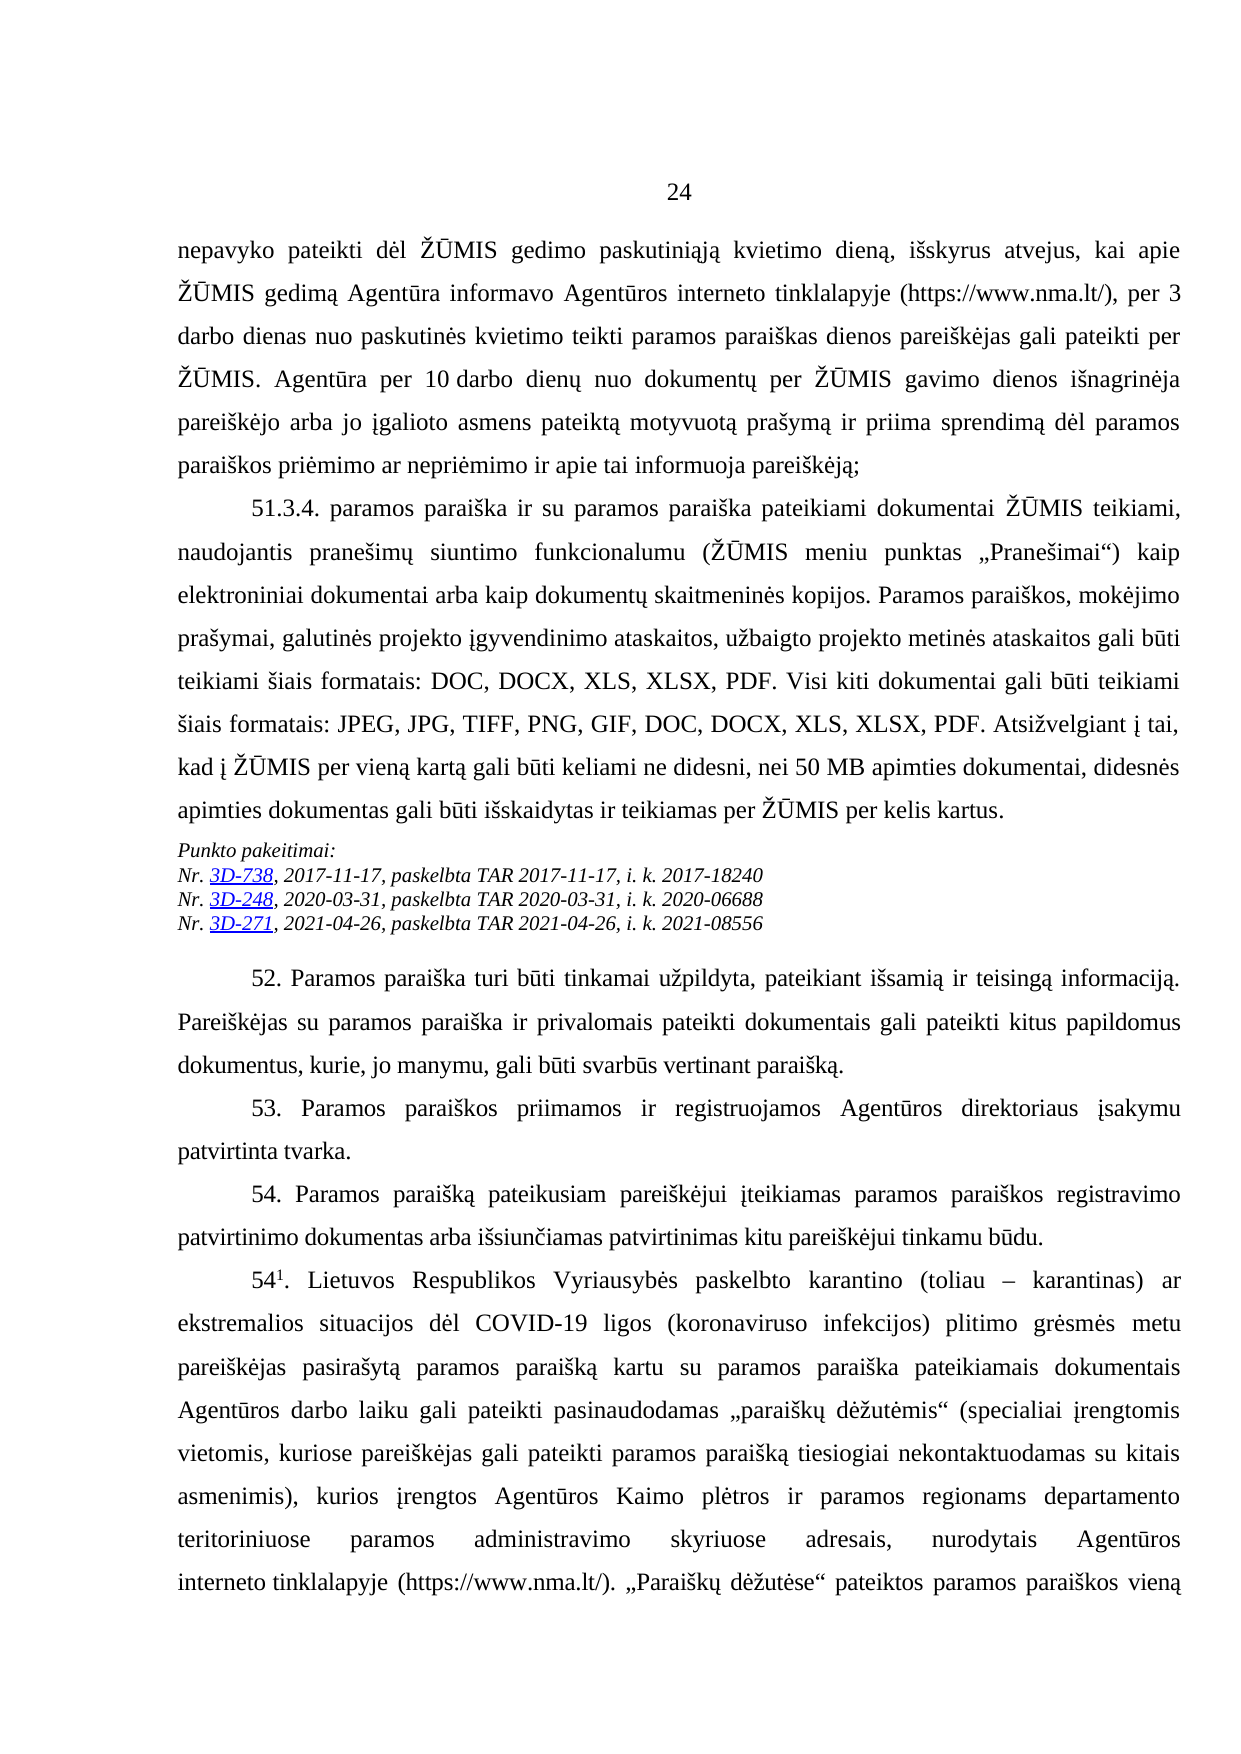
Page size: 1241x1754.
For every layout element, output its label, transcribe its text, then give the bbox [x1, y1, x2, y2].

text Punkto pakeitimai: [177, 838, 1181, 862]
text Nr. 3D-271, 2021-04-26, paskelbta TAR 2021-04-26, i. k. 2021-08556 [177, 911, 1181, 935]
text 52. Paramos paraiška turi būti tinkamai užpildyta, pateikiant išsamią ir teisingą informaciją. Pareiškėjas su paramos paraiška ir privalomais pateikti dokumentais gali pateikti kitus papildomus dokumentus, kurie, jo manymu, gali būti svarbūs vertinant paraišką. [177, 963, 1181, 1078]
text 541. Lietuvos Respublikos Vyriausybės paskelbto karantino (toliau – karantinas) ar ekstremalios situacijos dėl COVID-19 ligos (koronaviruso infekcijos) plitimo grėsmės metu pareiškėjas pasirašytą paramos paraišką kartu su paramos paraiška pateikiamais dokumentais Agentūros darbo laiku gali pateikti pasinaudodamas „paraiškų dėžutėmis“ (specialiai įrengtomis vietomis, kuriose pareiškėjas gali pateikti paramos paraišką tiesiogiai nekontaktuodamas su kitais asmenimis), kurios įrengtos Agentūros Kaimo plėtros ir paramos regionams departamento teritoriniuose paramos administravimo skyriuose adresais, nurodytais Agentūros interneto tinklalapyje (https://www.nma.lt/). „Paraiškų dėžutėse“ pateiktos paramos paraiškos vieną [177, 1265, 1181, 1596]
text Nr. 3D-248, 2020-03-31, paskelbta TAR 2020-03-31, i. k. 2020-06688 [177, 887, 1181, 911]
text 51.3.4. paramos paraiška ir su paramos paraiška pateikiami dokumentai ŽŪMIS teikiami, naudojantis pranešimų siuntimo funkcionalumu (ŽŪMIS meniu punktas „Pranešimai“) kaip elektroniniai dokumentai arba kaip dokumentų skaitmeninės kopijos. Paramos paraiškos, mokėjimo prašymai, galutinės projekto įgyvendinimo ataskaitos, užbaigto projekto metinės ataskaitos gali būti teikiami šiais formatais: DOC, DOCX, XLS, XLSX, PDF. Visi kiti dokumentai gali būti teikiami šiais formatais: JPEG, JPG, TIFF, PNG, GIF, DOC, DOCX, XLS, XLSX, PDF. Atsižvelgiant į tai, kad į ŽŪMIS per vieną kartą gali būti keliami ne didesni, nei 50 MB apimties dokumentai, didesnės apimties dokumentas gali būti išskaidytas ir teikiamas per ŽŪMIS per kelis kartus. [177, 493, 1181, 824]
text 54. Paramos paraišką pateikusiam pareiškėjui įteikiamas paramos paraiškos registravimo patvirtinimo dokumentas arba išsiunčiamas patvirtinimas kitu pareiškėjui tinkamu būdu. [177, 1179, 1181, 1251]
text nepavyko pateikti dėl ŽŪMIS gedimo paskutiniąją kvietimo dieną, išskyrus atvejus, kai apie ŽŪMIS gedimą Agentūra informavo Agentūros interneto tinklalapyje (https://www.nma.lt/), per 3 darbo dienas nuo paskutinės kvietimo teikti paramos paraiškas dienos pareiškėjas gali pateikti per ŽŪMIS. Agentūra per 10 darbo dienų nuo dokumentų per ŽŪMIS gavimo dienos išnagrinėja pareiškėjo arba jo įgalioto asmens pateiktą motyvuotą prašymą ir priima sprendimą dėl paramos paraiškos priėmimo ar nepriėmimo ir apie tai informuoja pareiškėją; [177, 235, 1181, 479]
text 53. Paramos paraiškos priimamos ir registruojamos Agentūros direktoriaus įsakymu patvirtinta tvarka. [177, 1093, 1181, 1165]
text Nr. 3D-738, 2017-11-17, paskelbta TAR 2017-11-17, i. k. 2017-18240 [177, 862, 1181, 887]
